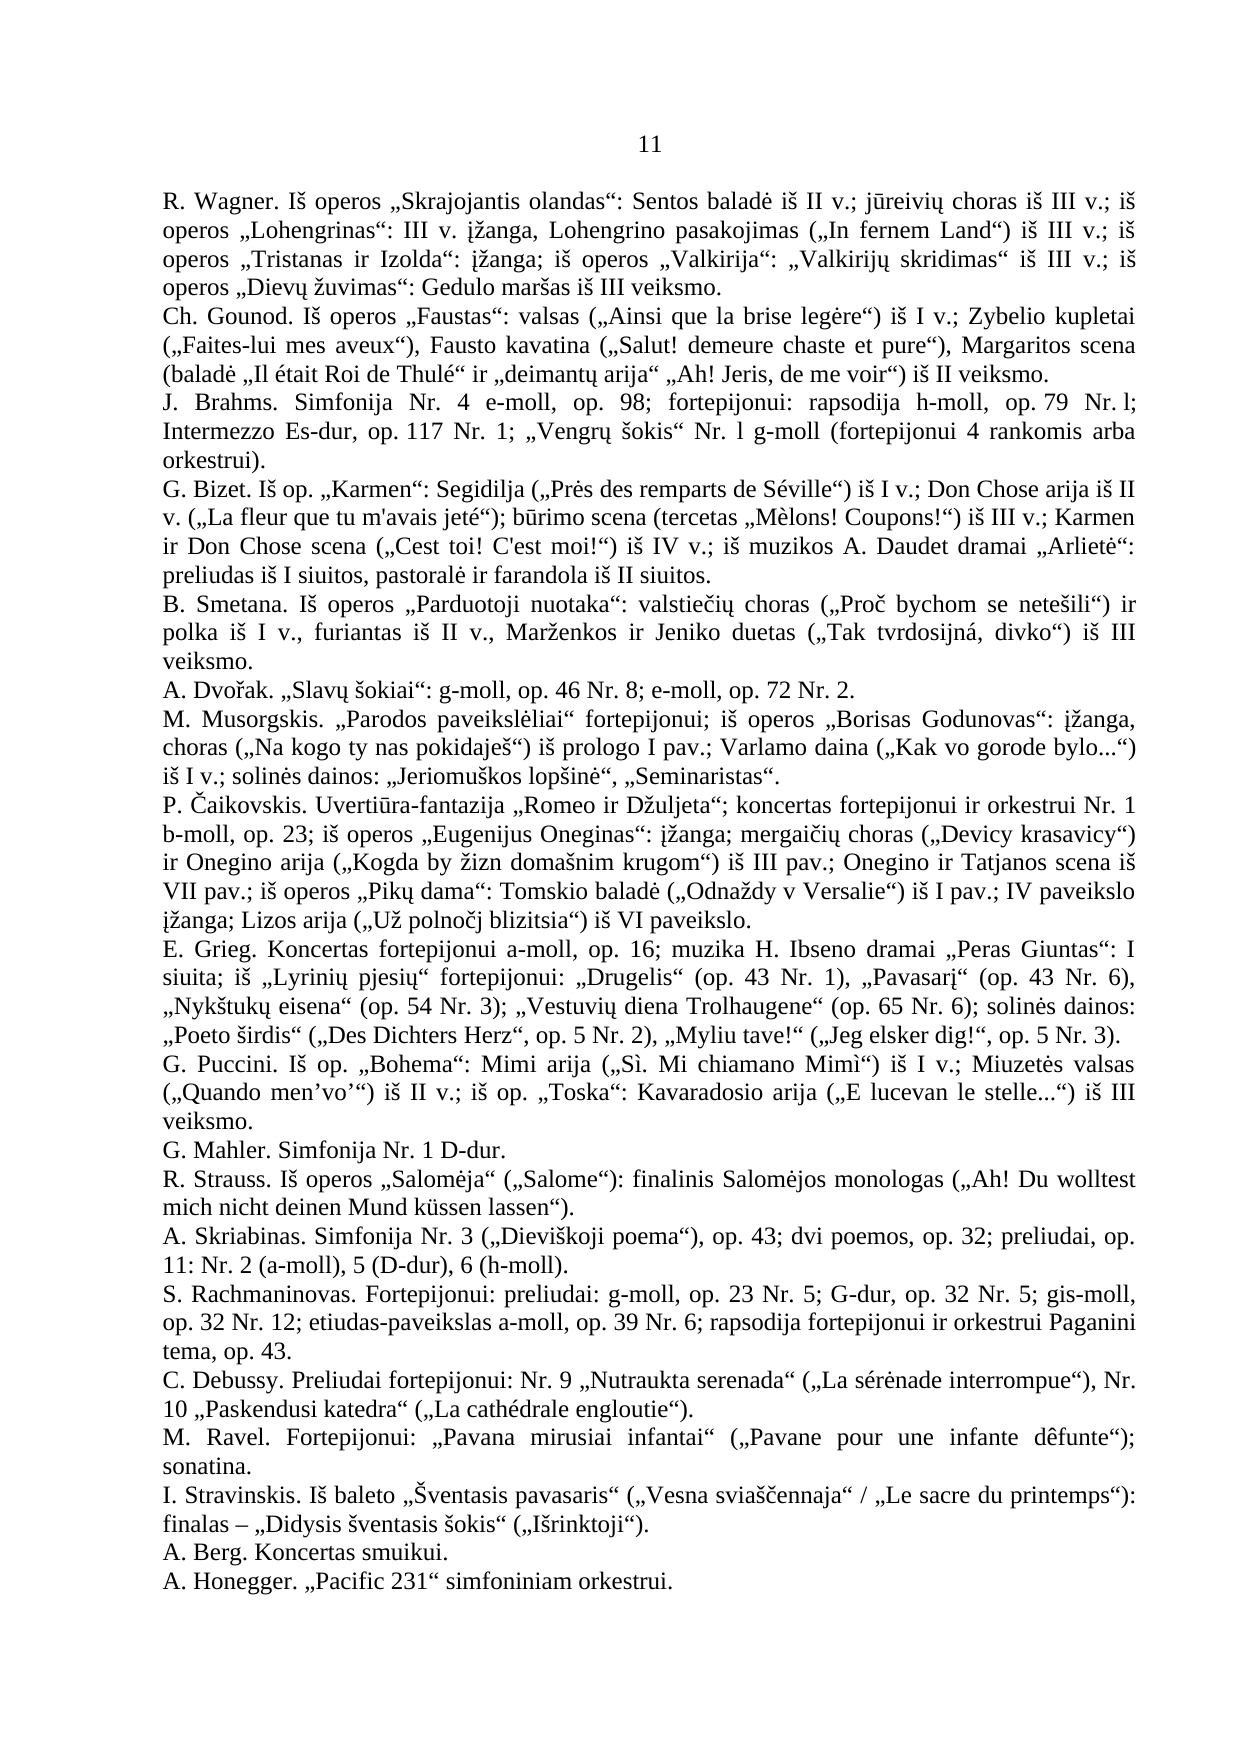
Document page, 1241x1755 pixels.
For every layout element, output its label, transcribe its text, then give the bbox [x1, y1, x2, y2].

text I. Stravinskis. Iš baleto „Šventasis pavasaris“ („Vesna sviaščennaja“ / „Le sacre du printemps“): finalas – „Didysis šventasis šokis“ („Išrinktoji“). [162, 1480, 1137, 1537]
text G. Bizet. Iš op. „Karmen“: Segidilja („Prės des remparts de Séville“) iš I v.; Don Chose arija iš II v. („La fleur que tu m'avais jeté“); būrimo scena (tercetas „Mèlons! Coupons!“) iš III v.; Karmen ir Don Chose scena („Cest toi! C'est moi!“) iš IV v.; iš muzikos A. Daudet dramai „Arlietė“: preliudas iš I siuitos, pastoralė ir farandola iš II siuitos. [162, 474, 1137, 589]
text M. Musorgskis. „Parodos paveikslėliai“ fortepijonui; iš operos „Borisas Godunovas“: įžanga, choras („Na kogo ty nas pokidaješ“) iš prologo I pav.; Varlamo daina („Kak vo gorode bylo...“) iš I v.; solinės dainos: „Jeriomuškos lopšinė“, „Seminaristas“. [162, 704, 1137, 790]
text A. Skriabinas. Simfonija Nr. 3 („Dieviškoji poema“), op. 43; dvi poemos, op. 32; preliudai, op. 11: Nr. 2 (a-moll), 5 (D-dur), 6 (h-moll). [162, 1221, 1137, 1279]
text G. Puccini. Iš op. „Bohema“: Mimi arija („Sì. Mi chiamano Mimì“) iš I v.; Miuzetės valsas („Quando men’vo’“) iš II v.; iš op. „Toska“: Kavaradosio arija („E lucevan le stelle...“) iš III veiksmo. [162, 1049, 1137, 1135]
text E. Grieg. Koncertas fortepijonui a-moll, op. 16; muzika H. Ibseno dramai „Peras Giuntas“: I siuita; iš „Lyrinių pjesių“ fortepijonui: „Drugelis“ (op. 43 Nr. 1), „Pavasarį“ (op. 43 Nr. 6), „Nykštukų eisena“ (op. 54 Nr. 3); „Vestuvių diena Trolhaugene“ (op. 65 Nr. 6); solinės dainos: „Poeto širdis“ („Des Dichters Herz“, op. 5 Nr. 2), „Myliu tave!“ („Jeg elsker dig!“, op. 5 Nr. 3). [162, 934, 1137, 1049]
text R. Strauss. Iš operos „Salomėja“ („Salome“): finalinis Salomėjos monologas („Ah! Du wolltest mich nicht deinen Mund küssen lassen“). [162, 1164, 1137, 1221]
text S. Rachmaninovas. Fortepijonui: preliudai: g-moll, op. 23 Nr. 5; G-dur, op. 32 Nr. 5; gis-moll, op. 32 Nr. 12; etiudas-paveikslas a-moll, op. 39 Nr. 6; rapsodija fortepijonui ir orkestrui Paganini tema, op. 43. [162, 1279, 1137, 1365]
text A. Berg. Koncertas smuikui. [162, 1537, 1137, 1566]
text Ch. Gounod. Iš operos „Faustas“: valsas („Ainsi que la brise legėre“) iš I v.; Zybelio kupletai („Faites-lui mes aveux“), Fausto kavatina („Salut! demeure chaste et pure“), Margaritos scena (baladė „Il était Roi de Thulé“ ir „deimantų arija“ „Ah! Jeris, de me voir“) iš II veiksmo. [162, 301, 1137, 387]
text G. Mahler. Simfonija Nr. 1 D-dur. [162, 1135, 1137, 1164]
text M. Ravel. Fortepijonui: „Pavana mirusiai infantai“ („Pavane pour une infante dêfunte“); sonatina. [162, 1422, 1137, 1480]
text B. Smetana. Iš operos „Parduotoji nuotaka“: valstiečių choras („Proč bychom se netešili“) ir polka iš I v., furiantas iš II v., Marženkos ir Jeniko duetas („Tak tvrdosijná, divko“) iš III veiksmo. [162, 589, 1137, 675]
text J. Brahms. Simfonija Nr. 4 e-moll, op. 98; fortepijonui: rapsodija h-moll, op. 79 Nr. l; Intermezzo Es-dur, op. 117 Nr. 1; „Vengrų šokis“ Nr. l g-moll (fortepijonui 4 rankomis arba orkestrui). [162, 387, 1137, 474]
text A. Honegger. „Pacific 231“ simfoniniam orkestrui. [162, 1566, 1137, 1595]
text A. Dvořak. „Slavų šokiai“: g-moll, op. 46 Nr. 8; e-moll, op. 72 Nr. 2. [162, 675, 1137, 704]
text P. Čaikovskis. Uvertiūra-fantazija „Romeo ir Džuljeta“; koncertas fortepijonui ir orkestrui Nr. 1 b-moll, op. 23; iš operos „Eugenijus Oneginas“: įžanga; mergaičių choras („Devicy krasavicy“) ir Onegino arija („Kogda by žizn domašnim krugom“) iš III pav.; Onegino ir Tatjanos scena iš VII pav.; iš operos „Pikų dama“: Tomskio baladė („Odnaždy v Versalie“) iš I pav.; IV paveikslo įžanga; Lizos arija („Už polnočj blizitsia“) iš VI paveikslo. [162, 790, 1137, 934]
text R. Wagner. Iš operos „Skrajojantis olandas“: Sentos baladė iš II v.; jūreivių choras iš III v.; iš operos „Lohengrinas“: III v. įžanga, Lohengrino pasakojimas („In fernem Land“) iš III v.; iš operos „Tristanas ir Izolda“: įžanga; iš operos „Valkirija“: „Valkirijų skridimas“ iš III v.; iš operos „Dievų žuvimas“: Gedulo maršas iš III veiksmo. [162, 186, 1137, 301]
text C. Debussy. Preliudai fortepijonui: Nr. 9 „Nutraukta serenada“ („La sérėnade interrompue“), Nr. 10 „Paskendusi katedra“ („La cathédrale engloutie“). [162, 1365, 1137, 1422]
